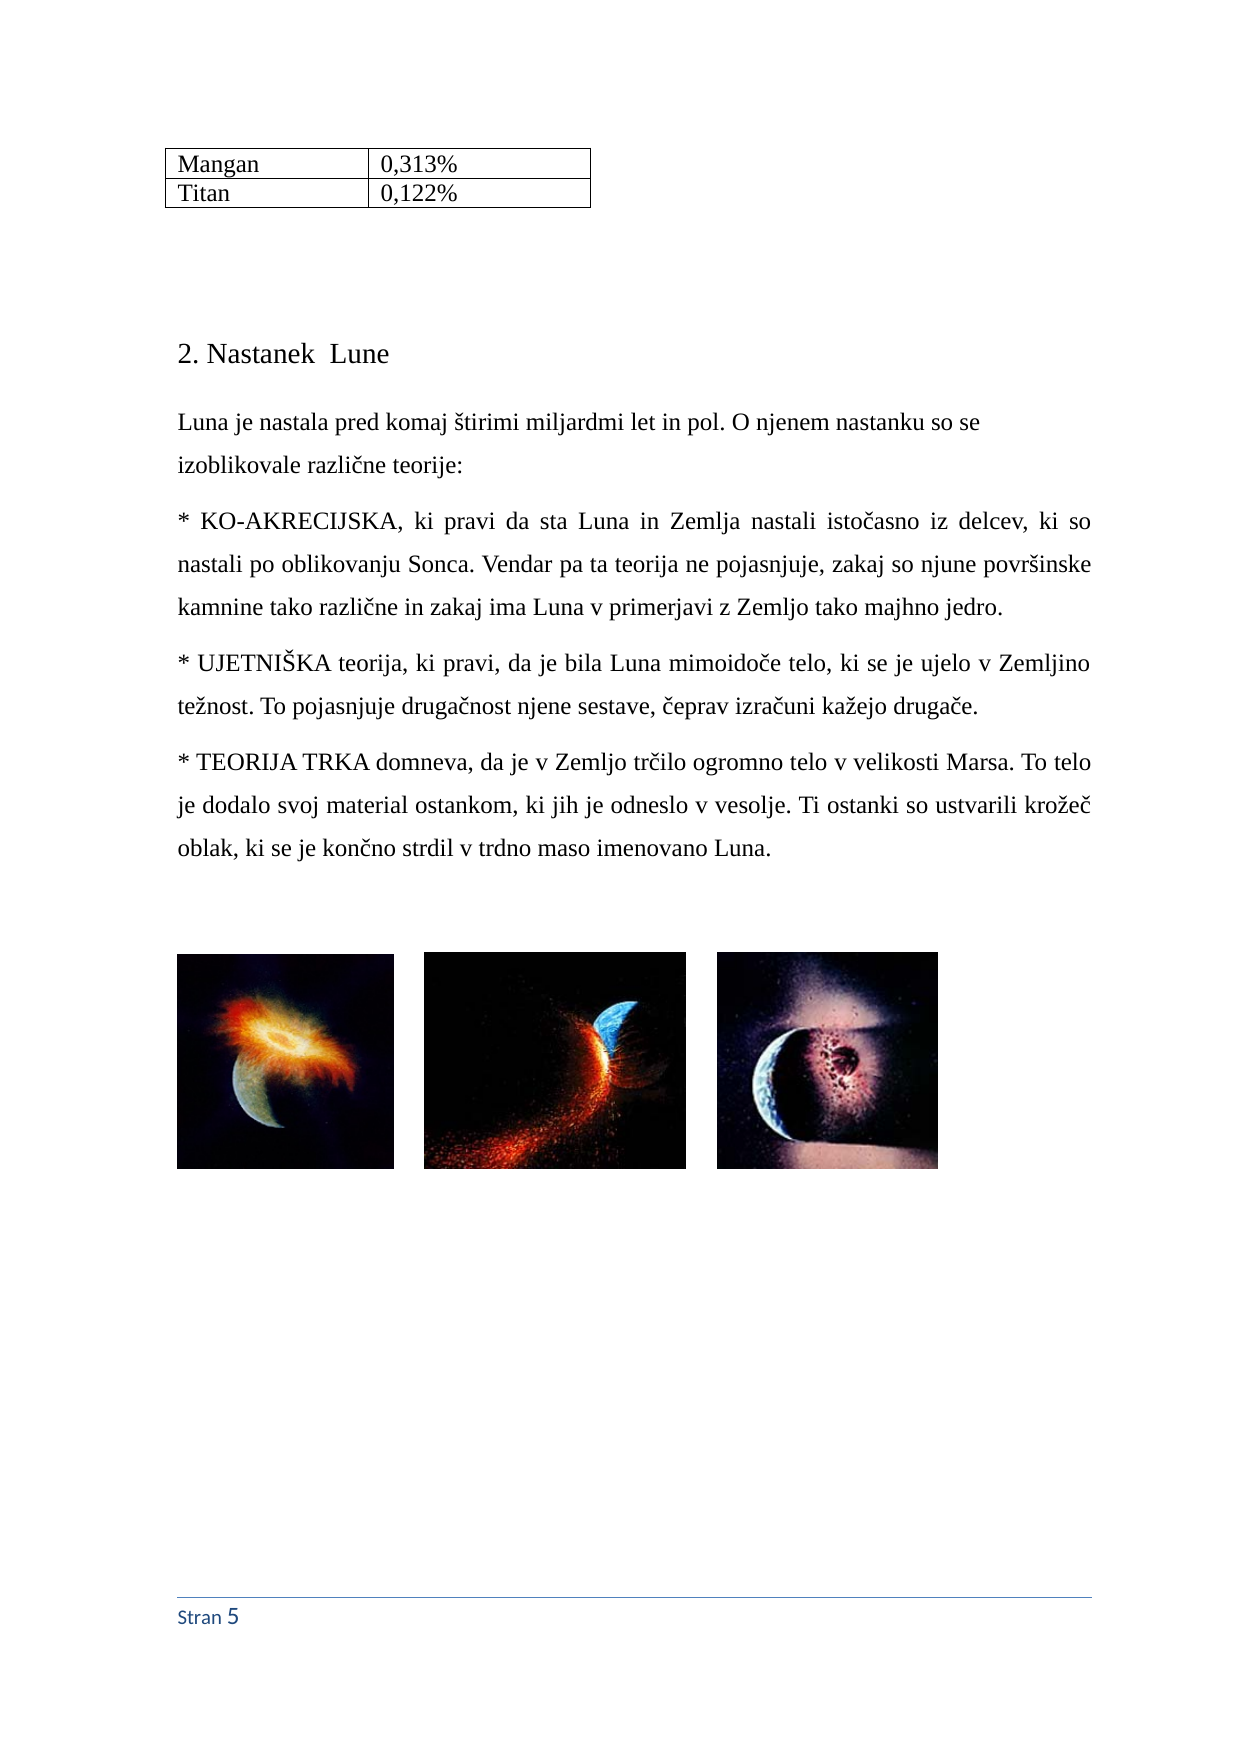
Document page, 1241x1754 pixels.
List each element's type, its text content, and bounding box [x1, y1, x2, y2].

text Luna je nastala pred komaj štirimi miljardmi let in pol. O njenem nastanku so se izoblikovale različne teorije: [177, 407, 1092, 479]
picture [424, 952, 686, 1169]
table_cell 0,122% [369, 179, 590, 207]
picture [177, 954, 394, 1169]
text * UJETNIŠKA teorija, ki pravi, da je bila Luna mimoidoče telo, ki se je ujelo v Zemljino težnost. To pojasnjuje drugačnost njene sestave, čeprav izračuni kažejo drugače. [177, 648, 1092, 720]
text * TEORIJA TRKA domneva, da je v Zemljo trčilo ogromno telo v velikosti Marsa. To telo je dodalo svoj material ostankom, ki jih je odneslo v vesolje. Ti ostanki so ustvarili krožeč oblak, ki se je končno strdil v trdno maso imenovano Luna. [177, 747, 1092, 862]
table_cell 0,313% [369, 149, 590, 177]
table_cell Mangan [166, 149, 368, 177]
table_cell Titan [166, 179, 368, 207]
text * KO-AKRECIJSKA, ki pravi da sta Luna in Zemlja nastali istočasno iz delcev, ki so nastali po oblikovanju Sonca. Vendar pa ta teorija ne pojasnjuje, zakaj so njune površinske kamnine tako različne in zakaj ima Luna v primerjavi z Zemljo tako majhno jedro. [177, 506, 1092, 621]
text 2. Nastanek Lune [177, 336, 1092, 370]
picture [717, 952, 938, 1169]
